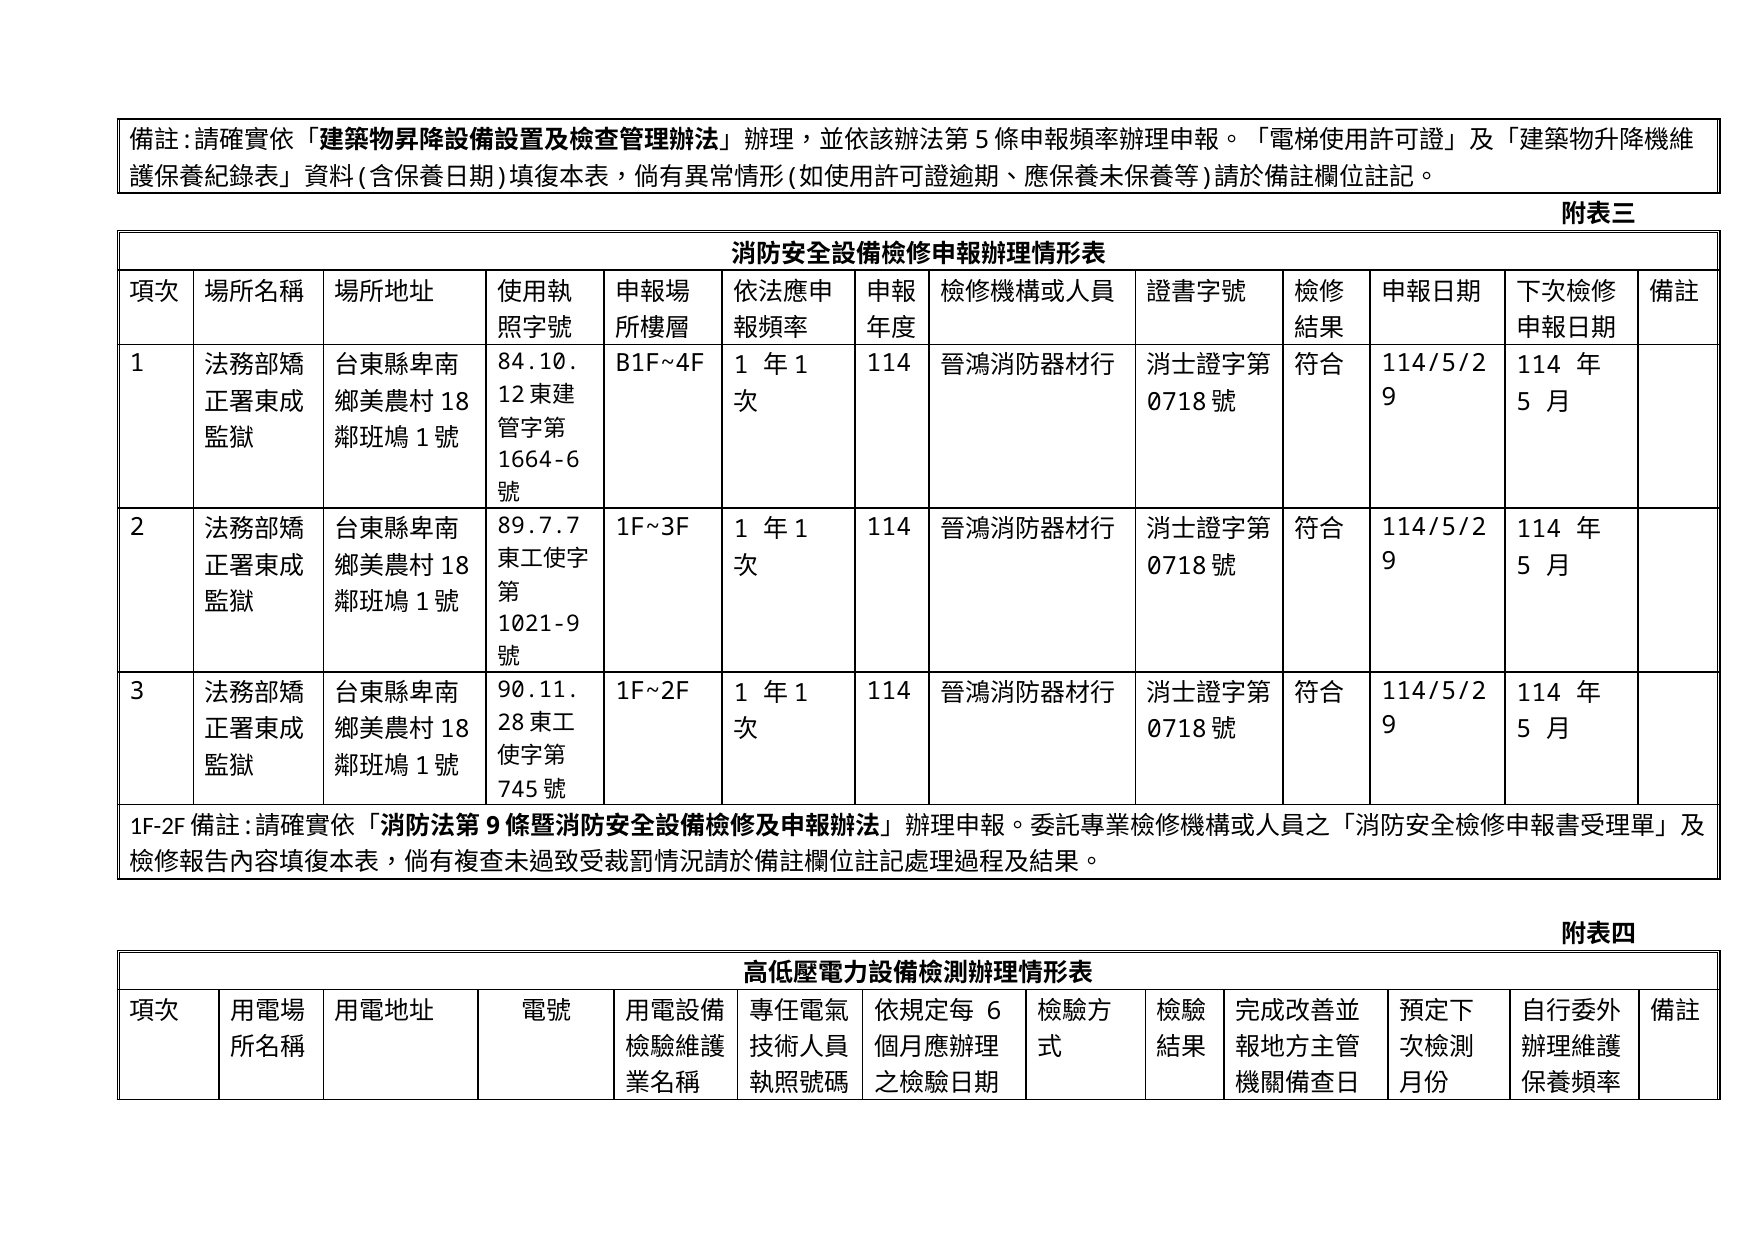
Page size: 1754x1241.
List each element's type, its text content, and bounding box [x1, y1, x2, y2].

table_cell 依規定每 6個月應辦理之檢驗日期 [863, 990, 1025, 1099]
table_cell 備註 [1640, 990, 1717, 1099]
table_cell 申報 年度 [856, 271, 928, 343]
text 附表三 [118, 194, 1636, 230]
table_cell 依法應申報頻率 [723, 271, 854, 343]
table_cell 法務部矯正署東成監獄 [194, 345, 323, 507]
table_cell 2 [120, 509, 193, 671]
table_cell 項次 [120, 990, 218, 1099]
table_cell 1F~3F [605, 509, 721, 671]
table_cell 3 [120, 673, 193, 804]
table_cell 完成改善並報地方主管機關備查日 [1225, 990, 1387, 1099]
table_cell 自行委外辦理維護保養頻率 [1511, 990, 1638, 1099]
table_cell 1 年1 次 [723, 673, 854, 804]
table_cell [1639, 345, 1717, 507]
table_cell 消士證字第0718號 [1136, 345, 1282, 507]
table_cell 晉鴻消防器材行 [930, 673, 1135, 804]
table_cell 檢驗方式 [1027, 990, 1145, 1099]
table_cell B1F~4F [605, 345, 721, 507]
table_cell 114 [856, 509, 928, 671]
table_cell 1 年1 次 [723, 345, 854, 507]
table_cell 114/5/29 [1371, 345, 1504, 507]
table_cell 檢修結果 [1284, 271, 1369, 343]
table_cell 114 [856, 673, 928, 804]
table_cell 備註:請確實依「建築物昇降設備設置及檢查管理辦法」辦理，並依該辦法第5條申報頻率辦理申報。「電梯使用許可證」及「建築物升降機維護保養紀錄表」資料(含保養日期)填復本表，倘有異常情形(如使用許可證逾期、應保養未保養等)請於備註欄位註記。 [120, 120, 1717, 192]
table_cell 台東縣卑南鄉美農村18鄰班鳩1號 [324, 673, 485, 804]
table_cell 使用執照字號 [487, 271, 603, 343]
table_cell 項次 [120, 271, 193, 343]
table_cell 用電地址 [324, 990, 477, 1099]
table_cell 114 年 5 月 [1506, 673, 1637, 804]
table_cell 法務部矯正署東成監獄 [194, 509, 323, 671]
table_cell 電號 [479, 990, 613, 1099]
table_cell 1F-2F備註:請確實依「消防法第9條暨消防安全設備檢修及申報辦法」辦理申報。委託專業檢修機構或人員之「消防安全檢修申報書受理單」及檢修報告內容填復本表，倘有複查未過致受裁罰情況請於備註欄位註記處理過程及結果。 [120, 805, 1717, 878]
table_cell 下次檢修申報日期 [1506, 271, 1637, 343]
table_cell 台東縣卑南鄉美農村18鄰班鳩1號 [324, 345, 485, 507]
table_cell 用電設備檢驗維護業名稱 [615, 990, 737, 1099]
table_cell 晉鴻消防器材行 [930, 509, 1135, 671]
table_cell 申報日期 [1371, 271, 1504, 343]
table_cell 114 年 5 月 [1506, 345, 1637, 507]
table_cell 90.11.28東工使字第745號 [487, 673, 603, 804]
table_cell [1639, 673, 1717, 804]
table_cell 晉鴻消防器材行 [930, 345, 1135, 507]
table_cell 證書字號 [1136, 271, 1282, 343]
table_cell 檢修機構或人員 [930, 271, 1135, 343]
table_header 消防安全設備檢修申報辦理情形表 [120, 233, 1717, 269]
table_cell 用電場所名稱 [220, 990, 323, 1099]
table_cell 114 年 5 月 [1506, 509, 1637, 671]
table_cell 114/5/29 [1371, 673, 1504, 804]
table_cell 114 [856, 345, 928, 507]
table_cell 1F~2F [605, 673, 721, 804]
table_cell 符合 [1284, 673, 1369, 804]
table_cell 法務部矯正署東成監獄 [194, 673, 323, 804]
table_cell 台東縣卑南鄉美農村18鄰班鳩1號 [324, 509, 485, 671]
table_cell 89.7.7東工使字第1021-9號 [487, 509, 603, 671]
table_cell 84.10.12東建管字第1664-6號 [487, 345, 603, 507]
table_cell 符合 [1284, 509, 1369, 671]
table_cell 符合 [1284, 345, 1369, 507]
table_cell 備註 [1639, 271, 1717, 343]
table_cell 預定下次檢測月份 [1389, 990, 1509, 1099]
table_header 高低壓電力設備檢測辦理情形表 [120, 953, 1717, 989]
table_cell 消士證字第0718號 [1136, 509, 1282, 671]
table_cell 場所名稱 [194, 271, 323, 343]
table_cell 1 年1 次 [723, 509, 854, 671]
table_cell [1639, 509, 1717, 671]
text 附表四 [118, 913, 1636, 950]
table_cell 申報場所樓層 [605, 271, 721, 343]
table_cell 1 [120, 345, 193, 507]
table_cell 場所地址 [324, 271, 485, 343]
table_cell 消士證字第0718號 [1136, 673, 1282, 804]
table_cell 檢驗結果 [1146, 990, 1223, 1099]
table_cell 專任電氣技術人員執照號碼 [738, 990, 862, 1099]
table_cell 114/5/29 [1371, 509, 1504, 671]
